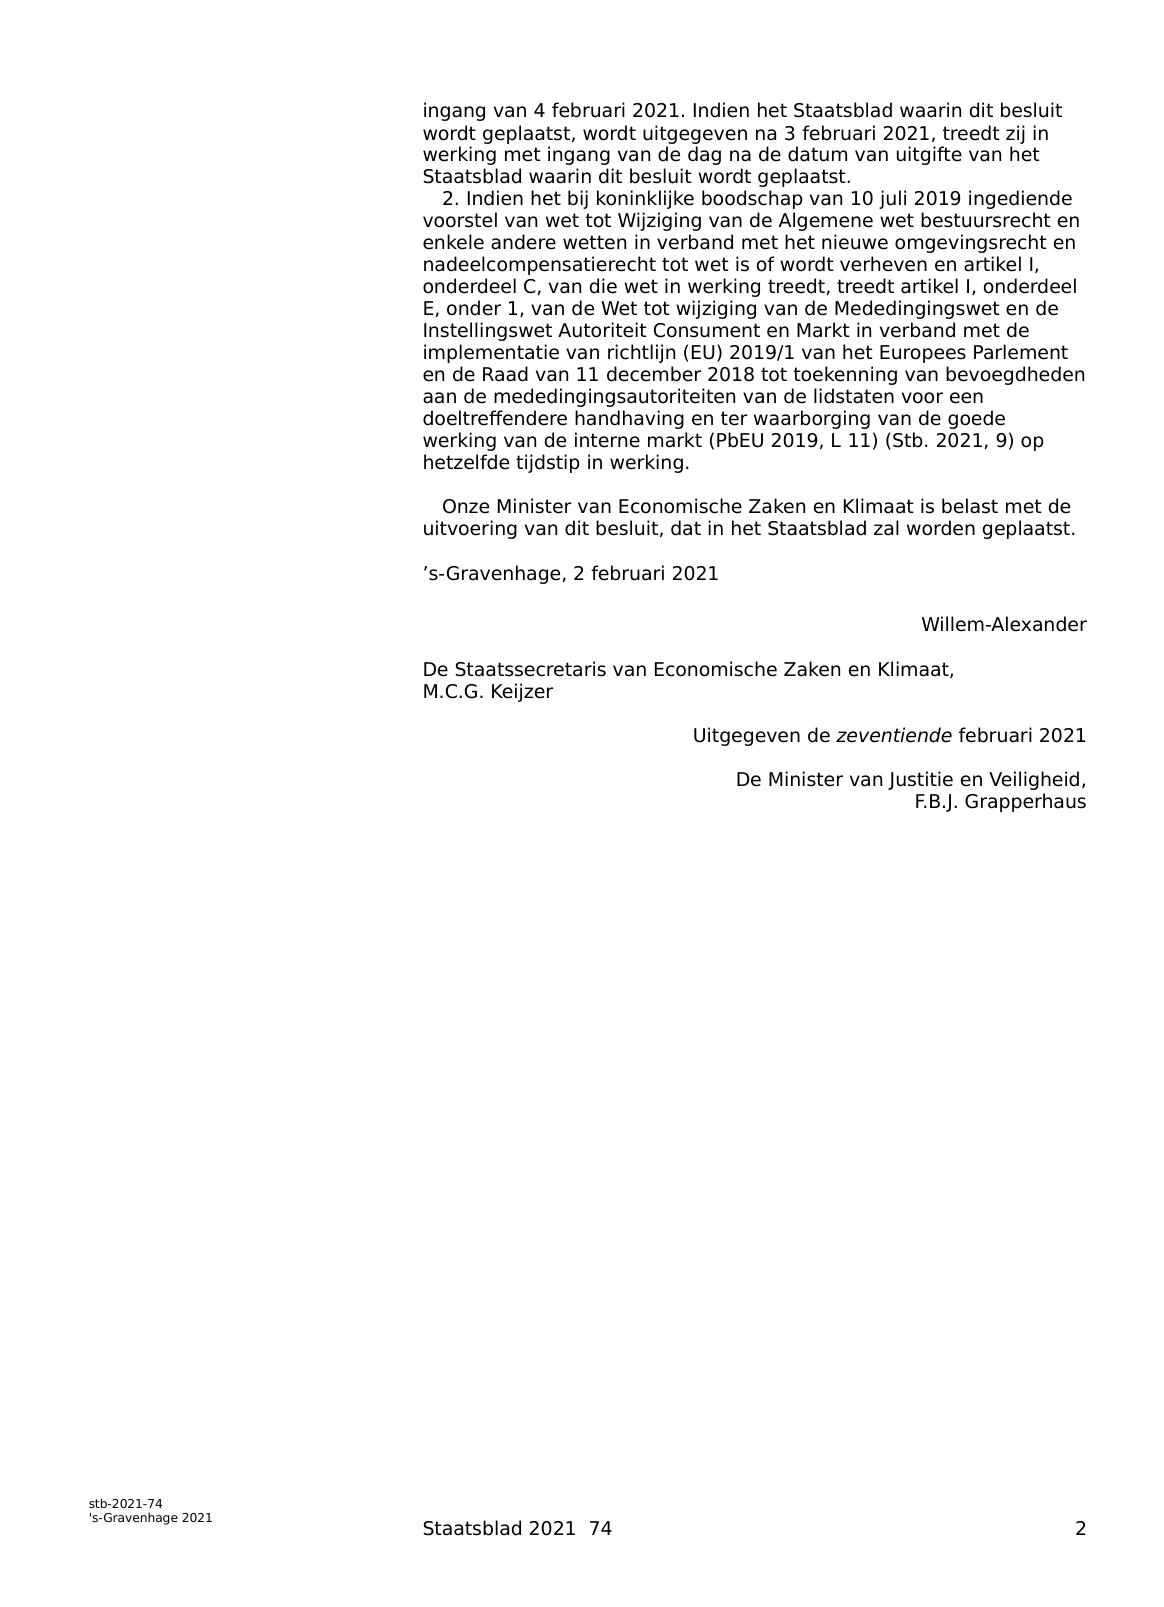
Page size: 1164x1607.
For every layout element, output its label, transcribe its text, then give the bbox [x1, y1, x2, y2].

text De Staatssecretaris van Economische Zaken en Klimaat, M.C.G. Keijzer [422, 658, 1087, 702]
text 's-Gravenhage 2021 [88, 1511, 323, 1525]
text Willem-Alexander [422, 614, 1087, 636]
text Onze Minister van Economische Zaken en Klimaat is belast met de uitvoering van dit besluit, dat in het Staatsblad zal worden geplaatst. [422, 496, 1087, 540]
text ingang van 4 februari 2021. Indien het Staatsblad waarin dit besluit wordt geplaatst, wordt uitgegeven na 3 februari 2021, treedt zij in werking met ingang van de dag na de datum van uitgifte van het Staatsblad waarin dit besluit wordt geplaatst. [422, 100, 1087, 188]
text ’s-Gravenhage, 2 februari 2021 [422, 562, 1087, 584]
text Uitgegeven de zeventiende februari 2021 [422, 725, 1087, 747]
text stb-2021-74 [88, 1497, 323, 1511]
text De Minister van Justitie en Veiligheid, F.B.J. Grapperhaus [422, 769, 1087, 813]
text 2. Indien het bij koninklijke boodschap van 10 juli 2019 ingediende voorstel van wet tot Wijziging van de Algemene wet bestuursrecht en enkele andere wetten in verband met het nieuwe omgevingsrecht en nadeelcompensatierecht tot wet is of wordt verheven en artikel I, onderdeel C, van die wet in werking treedt, treedt artikel I, onderdeel E, onder 1, van de Wet tot wijziging van de Mededingingswet en de Instellingswet Autoriteit Consument en Markt in verband met de implementatie van richtlijn (EU) 2019/1 van het Europees Parlement en de Raad van 11 december 2018 tot toekenning van bevoegdheden aan de mededingingsautoriteiten van de lidstaten voor een doeltreffendere handhaving en ter waarborging van de goede werking van de interne markt (PbEU 2019, L 11) (Stb. 2021, 9) op hetzelfde tijdstip in werking. [422, 188, 1087, 474]
